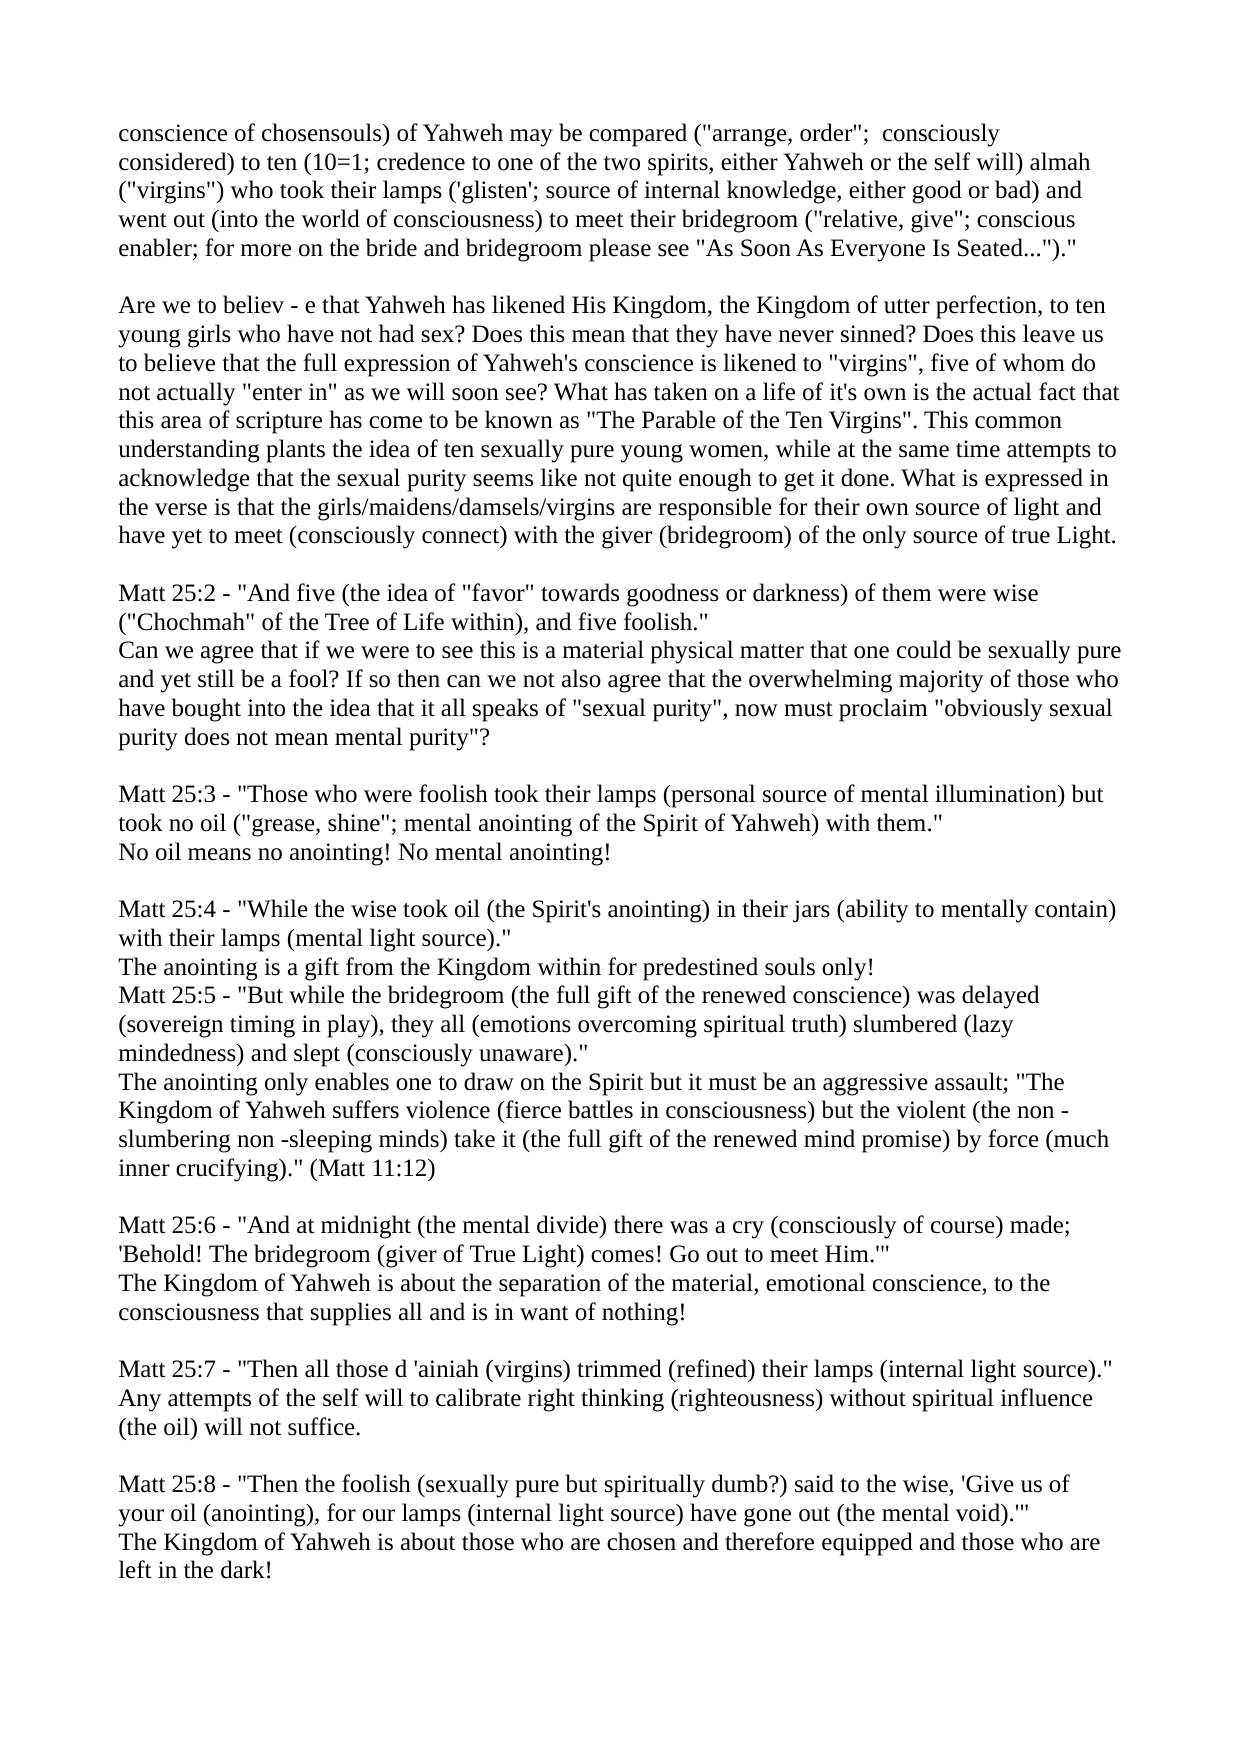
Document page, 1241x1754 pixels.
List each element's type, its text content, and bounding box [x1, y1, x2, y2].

text The Kingdom of Yahweh is about those who are chosen and therefore equipped and those who are left in the dark! [118, 1527, 1122, 1584]
text Matt 25:4 - "While the wise took oil (the Spirit's anointing) in their jars (ability to mentally contain) with their lamps (mental light source)." [118, 894, 1122, 952]
text Are we to believ - e that Yahweh has likened His Kingdom, the Kingdom of utter perfection, to ten young girls who have not had sex? Does this mean that they have never sinned? Does this leave us to believe that the full expression of Yahweh's conscience is likened to "virgins", five of whom do not actually "enter in" as we will soon see? What has taken on a life of it's own is the actual fact that this area of scripture has come to be known as "The Parable of the Ten Virgins". This common understanding plants the idea of ten sexually pure young women, while at the same time attempts to acknowledge that the sexual purity seems like not quite enough to get it done. What is expressed in the verse is that the girls/maidens/damsels/virgins are responsible for their own source of light and have yet to meet (consciously connect) with the giver (bridegroom) of the only source of true Light. [118, 291, 1122, 549]
text Matt 25:6 - "And at midnight (the mental divide) there was a cry (consciously of course) made; 'Behold! The bridegroom (giver of True Light) comes! Go out to meet Him.'" [118, 1211, 1122, 1268]
text Matt 25:2 - "And five (the idea of "favor" towards goodness or darkness) of them were wise ("Chochmah" of the Tree of Life within), and five foolish." [118, 578, 1122, 636]
text Matt 25:8 - "Then the foolish (sexually pure but spiritually dumb?) said to the wise, 'Give us of your oil (anointing), for our lamps (internal light source) have gone out (the mental void).'" [118, 1469, 1122, 1527]
text Matt 25:7 - "Then all those d 'ainiah (virgins) trimmed (refined) their lamps (internal light source)." [118, 1354, 1122, 1383]
text The Kingdom of Yahweh is about the separation of the material, emotional conscience, to the consciousness that supplies all and is in want of nothing! [118, 1268, 1122, 1326]
text Can we agree that if we were to see this is a material physical matter that one could be sexually pure and yet still be a fool? If so then can we not also agree that the overwhelming majority of those who have bought into the idea that it all speaks of "sexual purity", now must proclaim "obviously sexual purity does not mean mental purity"? [118, 636, 1122, 751]
text conscience of chosensouls) of Yahweh may be compared ("arrange, order"; consciously considered) to ten (10=1; credence to one of the two spirits, either Yahweh or the self will) almah ("virgins") who took their lamps ('glisten'; source of internal knowledge, either good or bad) and went out (into the world of consciousness) to meet their bridegroom ("relative, give"; conscious enabler; for more on the bride and bridegroom please see "As Soon As Everyone Is Seated...")." [118, 118, 1122, 262]
text The anointing only enables one to draw on the Spirit but it must be an aggressive assault; "The Kingdom of Yahweh suffers violence (fierce battles in consciousness) but the violent (the non -slumbering non -sleeping minds) take it (the full gift of the renewed mind promise) by force (much inner crucifying)." (Matt 11:12) [118, 1067, 1122, 1182]
text No oil means no anointing! No mental anointing! [118, 837, 1122, 866]
text Matt 25:5 - "But while the bridegroom (the full gift of the renewed conscience) was delayed (sovereign timing in play), they all (emotions overcoming spiritual truth) slumbered (lazy mindedness) and slept (consciously unaware)." [118, 981, 1122, 1067]
text Any attempts of the self will to calibrate right thinking (righteousness) without spiritual influence (the oil) will not suffice. [118, 1383, 1122, 1441]
text The anointing is a gift from the Kingdom within for predestined souls only! [118, 952, 1122, 981]
text Matt 25:3 - "Those who were foolish took their lamps (personal source of mental illumination) but took no oil ("grease, shine"; mental anointing of the Spirit of Yahweh) with them." [118, 779, 1122, 837]
